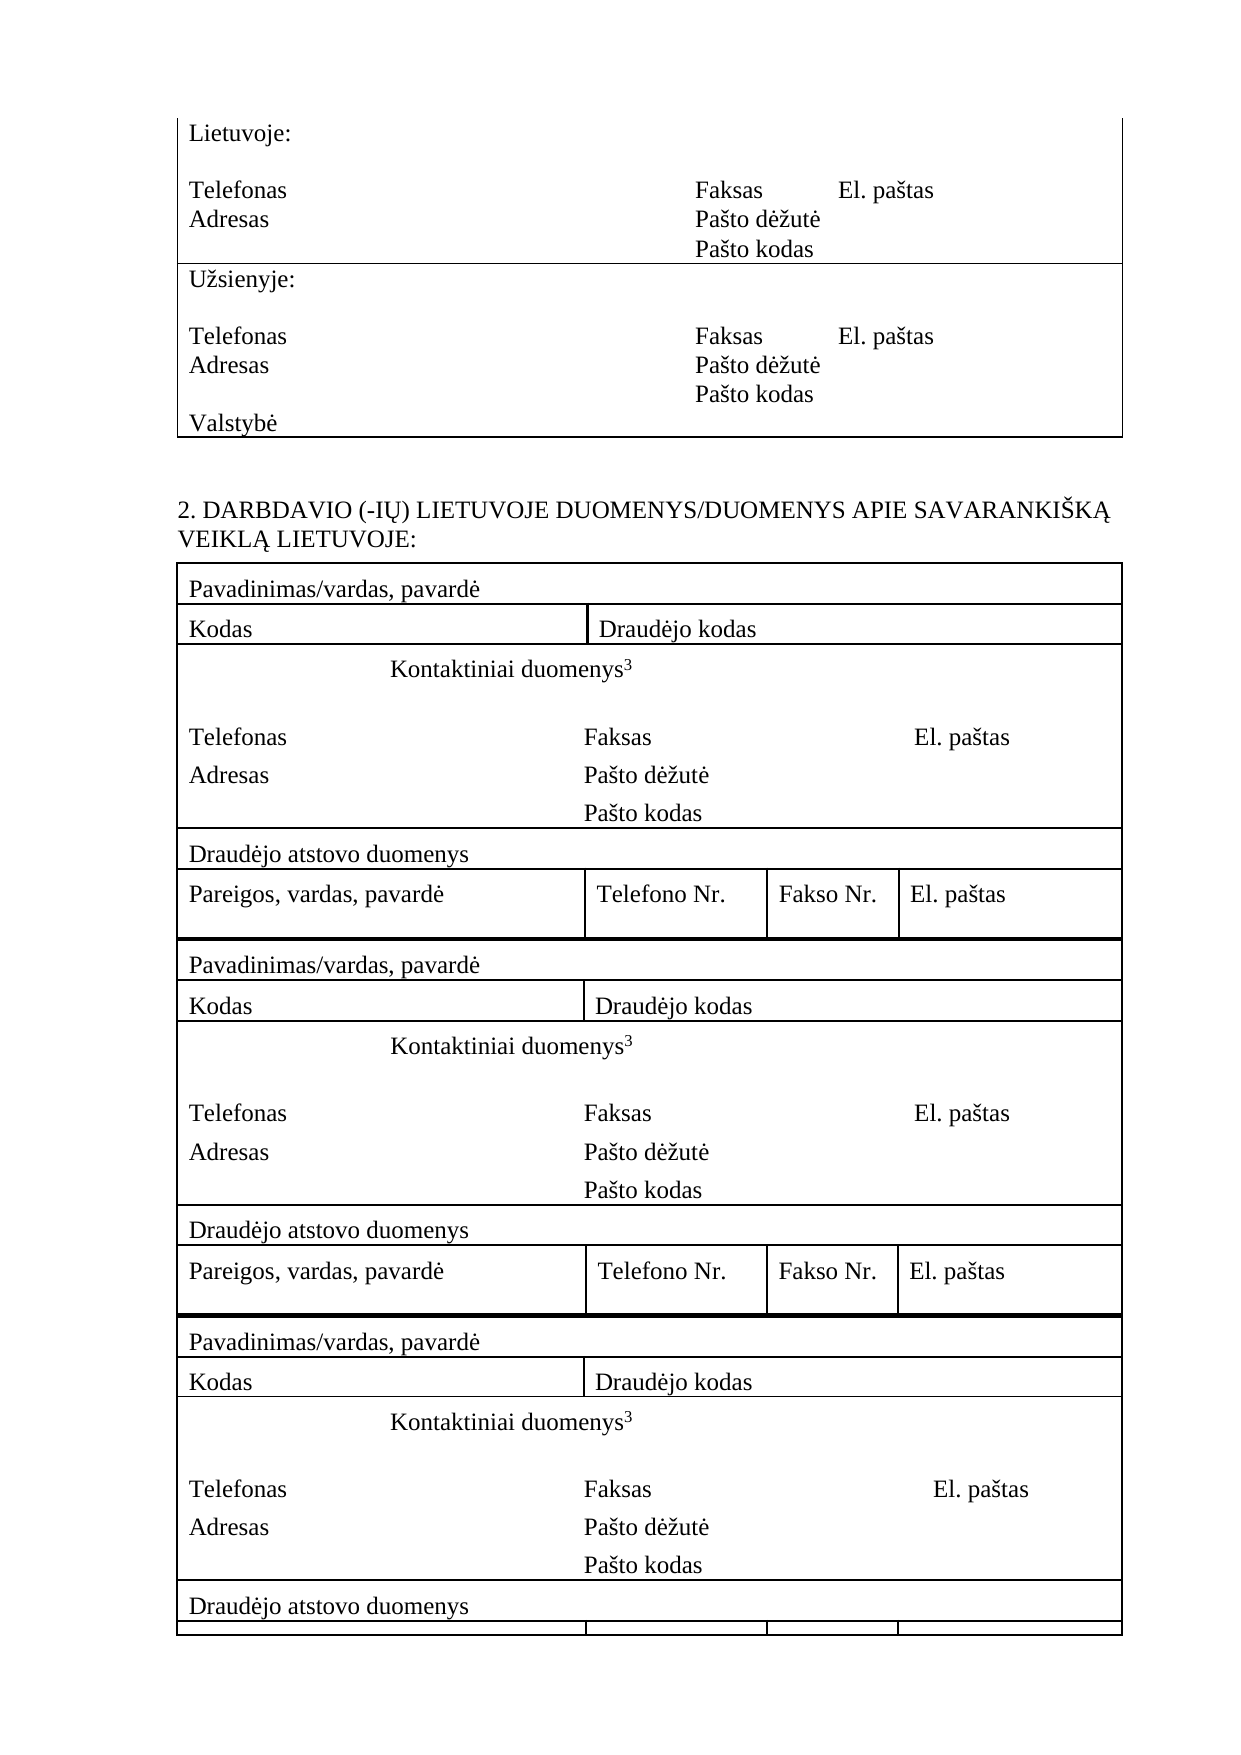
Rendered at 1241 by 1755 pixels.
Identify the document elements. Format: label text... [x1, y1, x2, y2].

table_cell [379, 1060, 572, 1089]
table_cell Užsienyje: [178, 264, 343, 321]
table_cell [499, 1541, 572, 1579]
table_cell Pašto dėžutė [684, 204, 1122, 233]
table_cell Kontaktiniai duomenys3 [379, 645, 916, 683]
table_cell Adresas [178, 1503, 379, 1541]
table_cell [572, 1060, 1121, 1089]
table_cell [178, 1060, 379, 1089]
table_cell [379, 750, 572, 789]
table_cell Draudėjo atstovo duomenys [178, 1206, 1121, 1244]
table_cell Pašto kodas [684, 379, 1122, 408]
table_cell [379, 1464, 572, 1503]
table_cell [587, 1622, 766, 1634]
table_cell [498, 1165, 572, 1204]
table_header Pavadinimas/vardas, pavardė [178, 1318, 1121, 1356]
table_cell Faksas El. paštas [684, 176, 1122, 204]
table_cell [379, 1127, 572, 1165]
table_cell [379, 1436, 572, 1464]
table_cell Kodas [178, 981, 583, 1019]
table_cell Telefonas [178, 1089, 379, 1127]
table_cell Valstybė [178, 408, 684, 436]
table_cell [379, 683, 572, 712]
table_cell [178, 1622, 585, 1634]
table_header Pavadinimas/vardas, pavardė [178, 564, 1121, 602]
table_cell Telefonas [178, 176, 684, 204]
table_cell Draudėjo kodas [589, 605, 1121, 643]
table_cell Draudėjo kodas [585, 981, 1121, 1019]
text 2. DARBDAVIO (-IŲ) LIETUVOJE DUOMENYS/DUOMENYS APIE SAVARANKIŠKĄ VEIKLĄ LIETUVOJE: [177, 495, 1122, 552]
table_cell Pašto kodas [684, 233, 1122, 263]
table_cell Pašto kodas [572, 789, 1121, 827]
table_cell El. paštas [900, 870, 1121, 937]
table_cell [379, 1503, 572, 1541]
table_cell [343, 264, 684, 321]
table_cell Adresas [178, 350, 684, 408]
table_cell Draudėjo atstovo duomenys [178, 829, 1121, 867]
table_cell Adresas [178, 204, 684, 263]
table_cell [498, 789, 572, 827]
table_cell Faksas El. paštas [572, 1089, 1121, 1127]
table_cell [178, 1165, 498, 1204]
table_cell [684, 408, 1122, 436]
table_header Pavadinimas/vardas, pavardė [178, 941, 1121, 979]
table_cell [178, 1397, 379, 1436]
table_cell Pašto dėžutė [684, 350, 1122, 379]
table_cell [572, 683, 1121, 712]
table_cell Pareigos, vardas, pavardė [178, 1246, 585, 1313]
table_cell [684, 264, 1122, 321]
table_cell Pašto kodas [573, 1541, 1121, 1579]
table_cell Telefonas [178, 1464, 379, 1503]
table_cell [573, 1436, 1121, 1464]
table_cell Adresas [178, 750, 378, 789]
table_cell Telefono Nr. [586, 870, 766, 937]
table_cell Kodas [178, 605, 586, 643]
table_cell Faksas El. paštas [573, 1464, 1121, 1503]
table_cell [379, 712, 572, 750]
table_cell Pareigos, vardas, pavardė [178, 870, 584, 937]
table_cell Draudėjo kodas [585, 1358, 1121, 1396]
table_cell Fakso Nr. [768, 870, 898, 937]
table_cell [178, 1436, 379, 1464]
table_cell Telefonas [178, 712, 378, 750]
table_cell [916, 645, 1121, 683]
table_cell [379, 1089, 572, 1127]
table_cell Draudėjo atstovo duomenys [178, 1581, 1121, 1620]
table_cell [178, 1541, 498, 1579]
table_cell [343, 118, 684, 176]
table_cell El. paštas [899, 1246, 1121, 1313]
table_cell [952, 1397, 1121, 1436]
table_cell [768, 1622, 897, 1634]
table_cell Kontaktiniai duomenys3 [379, 1022, 965, 1060]
table_cell Pašto dėžutė [573, 1503, 1121, 1541]
table_cell Telefonas [178, 321, 684, 350]
table_cell Pašto dėžutė [572, 1127, 1121, 1165]
table_cell Kodas [178, 1358, 583, 1396]
table_cell [899, 1622, 1121, 1634]
table_cell [684, 118, 1122, 176]
table_cell [965, 1022, 1121, 1060]
table_cell [178, 645, 378, 683]
table_cell [178, 1022, 379, 1060]
table_cell Faksas El. paštas [572, 712, 1121, 750]
table_cell Pašto kodas [572, 1165, 1121, 1204]
table_cell [178, 789, 498, 827]
table_cell [178, 683, 378, 712]
table_cell Kontaktiniai duomenys3 [379, 1397, 952, 1436]
table_cell Faksas El. paštas [684, 321, 1122, 350]
table_cell Fakso Nr. [768, 1246, 897, 1313]
table_cell Adresas [178, 1127, 379, 1165]
table_cell Telefono Nr. [587, 1246, 766, 1313]
table_cell Lietuvoje: [178, 118, 343, 176]
table_cell Pašto dėžutė [572, 750, 1121, 789]
